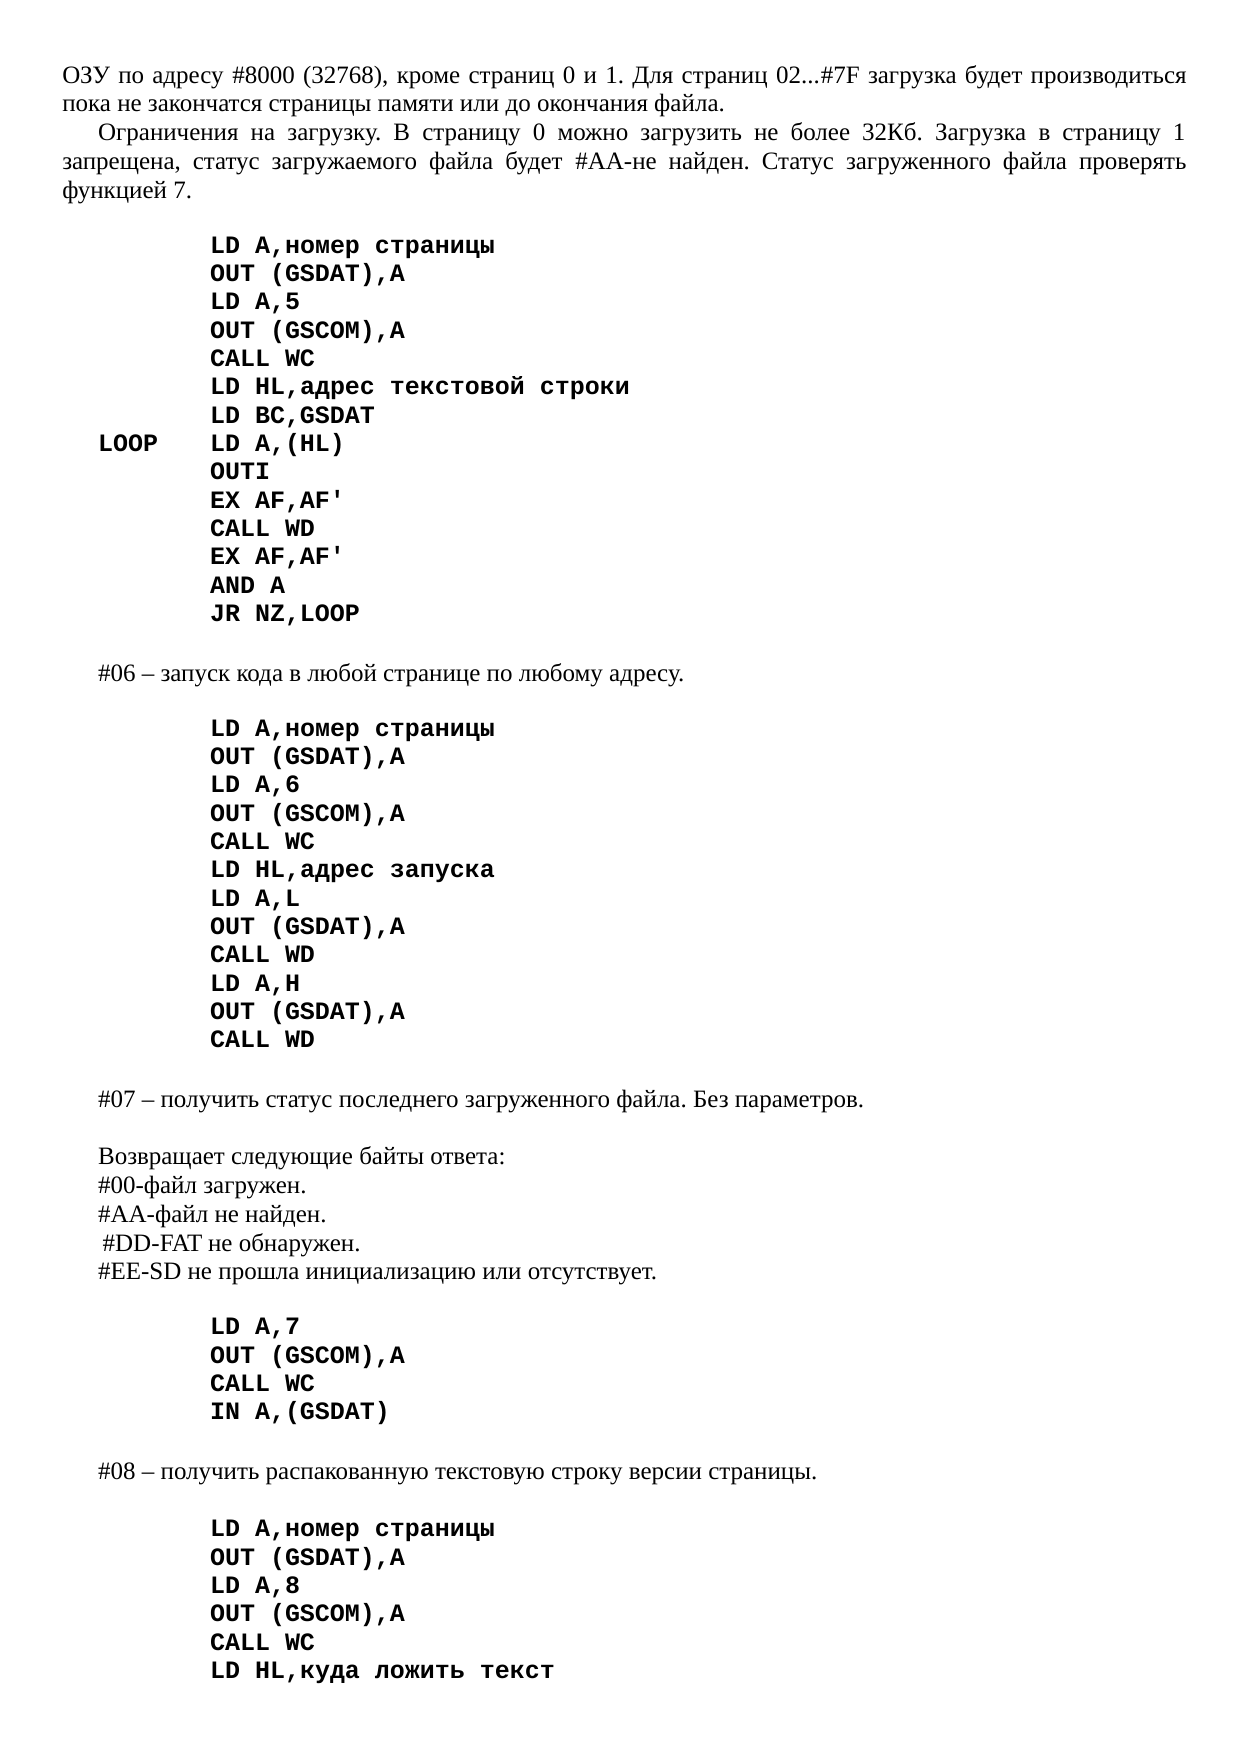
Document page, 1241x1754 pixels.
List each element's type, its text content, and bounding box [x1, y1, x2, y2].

text JR NZ,LOOP [62, 601, 1187, 629]
text LD A,7 [62, 1314, 1187, 1342]
text EX AF,AF' [62, 544, 1187, 572]
text LD HL,адрес запуска [62, 857, 1187, 885]
text OUT (GSCOM),A [62, 1342, 1187, 1371]
text LD A,H [62, 970, 1187, 998]
text OUTI [62, 459, 1187, 487]
text LD A,5 [62, 289, 1187, 317]
text #06 – запуск кода в любой странице по любому адресу. [62, 658, 1187, 686]
text OUT (GSCOM),A [62, 800, 1187, 828]
text OUT (GSCOM),A [62, 317, 1187, 346]
text AND A [62, 572, 1187, 601]
text LD A,номер страницы [62, 232, 1187, 261]
text IN A,(GSDAT) [62, 1399, 1187, 1427]
text #07 – получить статус последнего загруженного файла. Без параметров. [62, 1084, 1187, 1113]
text Возвращает следующие байты ответа: [62, 1141, 1187, 1170]
text OUT (GSCOM),A [62, 1601, 1187, 1629]
text LD BC,GSDAT [62, 402, 1187, 431]
text LD HL,адрес текстовой строки [62, 374, 1187, 402]
text OUT (GSDAT),A [62, 913, 1187, 942]
text LOOP LD A,(HL) [62, 431, 1187, 459]
text CALL WD [62, 516, 1187, 544]
text CALL WD [62, 942, 1187, 970]
text OUT (GSDAT),A [62, 743, 1187, 772]
text CALL WC [62, 828, 1187, 857]
text LD A,L [62, 885, 1187, 913]
text OUT (GSDAT),A [62, 1544, 1187, 1573]
text EX AF,AF' [62, 487, 1187, 516]
text LD A,номер страницы [62, 1513, 1187, 1544]
text LD A,6 [62, 772, 1187, 800]
text LD HL,куда ложить текст [62, 1658, 1187, 1686]
text CALL WC [62, 346, 1187, 374]
text #08 – получить распакованную текстовую строку версии страницы. [62, 1456, 1187, 1485]
text OUT (GSDAT),A [62, 261, 1187, 289]
text #AA-файл не найден. [62, 1199, 1187, 1228]
text Ограничения на загрузку. В страницу 0 можно загрузить не более 32Кб. Загрузка в страницу 1 запрещена, статус загружаемого файла будет #AA-не найден. Статус загруженного файла проверять функцией 7. [62, 117, 1187, 203]
text #00-файл загружен. [62, 1170, 1187, 1199]
text CALL WC [62, 1371, 1187, 1399]
text #DD-FAT не обнаружен. [62, 1228, 1187, 1256]
text OUT (GSDAT),A [62, 998, 1187, 1027]
text ОЗУ по адресу #8000 (32768), кроме страниц 0 и 1. Для страниц 02...#7F загрузка будет производиться пока не закончатся страницы памяти или до окончания файла. [62, 60, 1187, 117]
text #EE-SD не прошла инициализацию или отсутствует. [62, 1256, 1187, 1285]
text LD A,8 [62, 1573, 1187, 1601]
text LD A,номер страницы [62, 715, 1187, 743]
text CALL WC [62, 1629, 1187, 1658]
text CALL WD [62, 1027, 1187, 1055]
